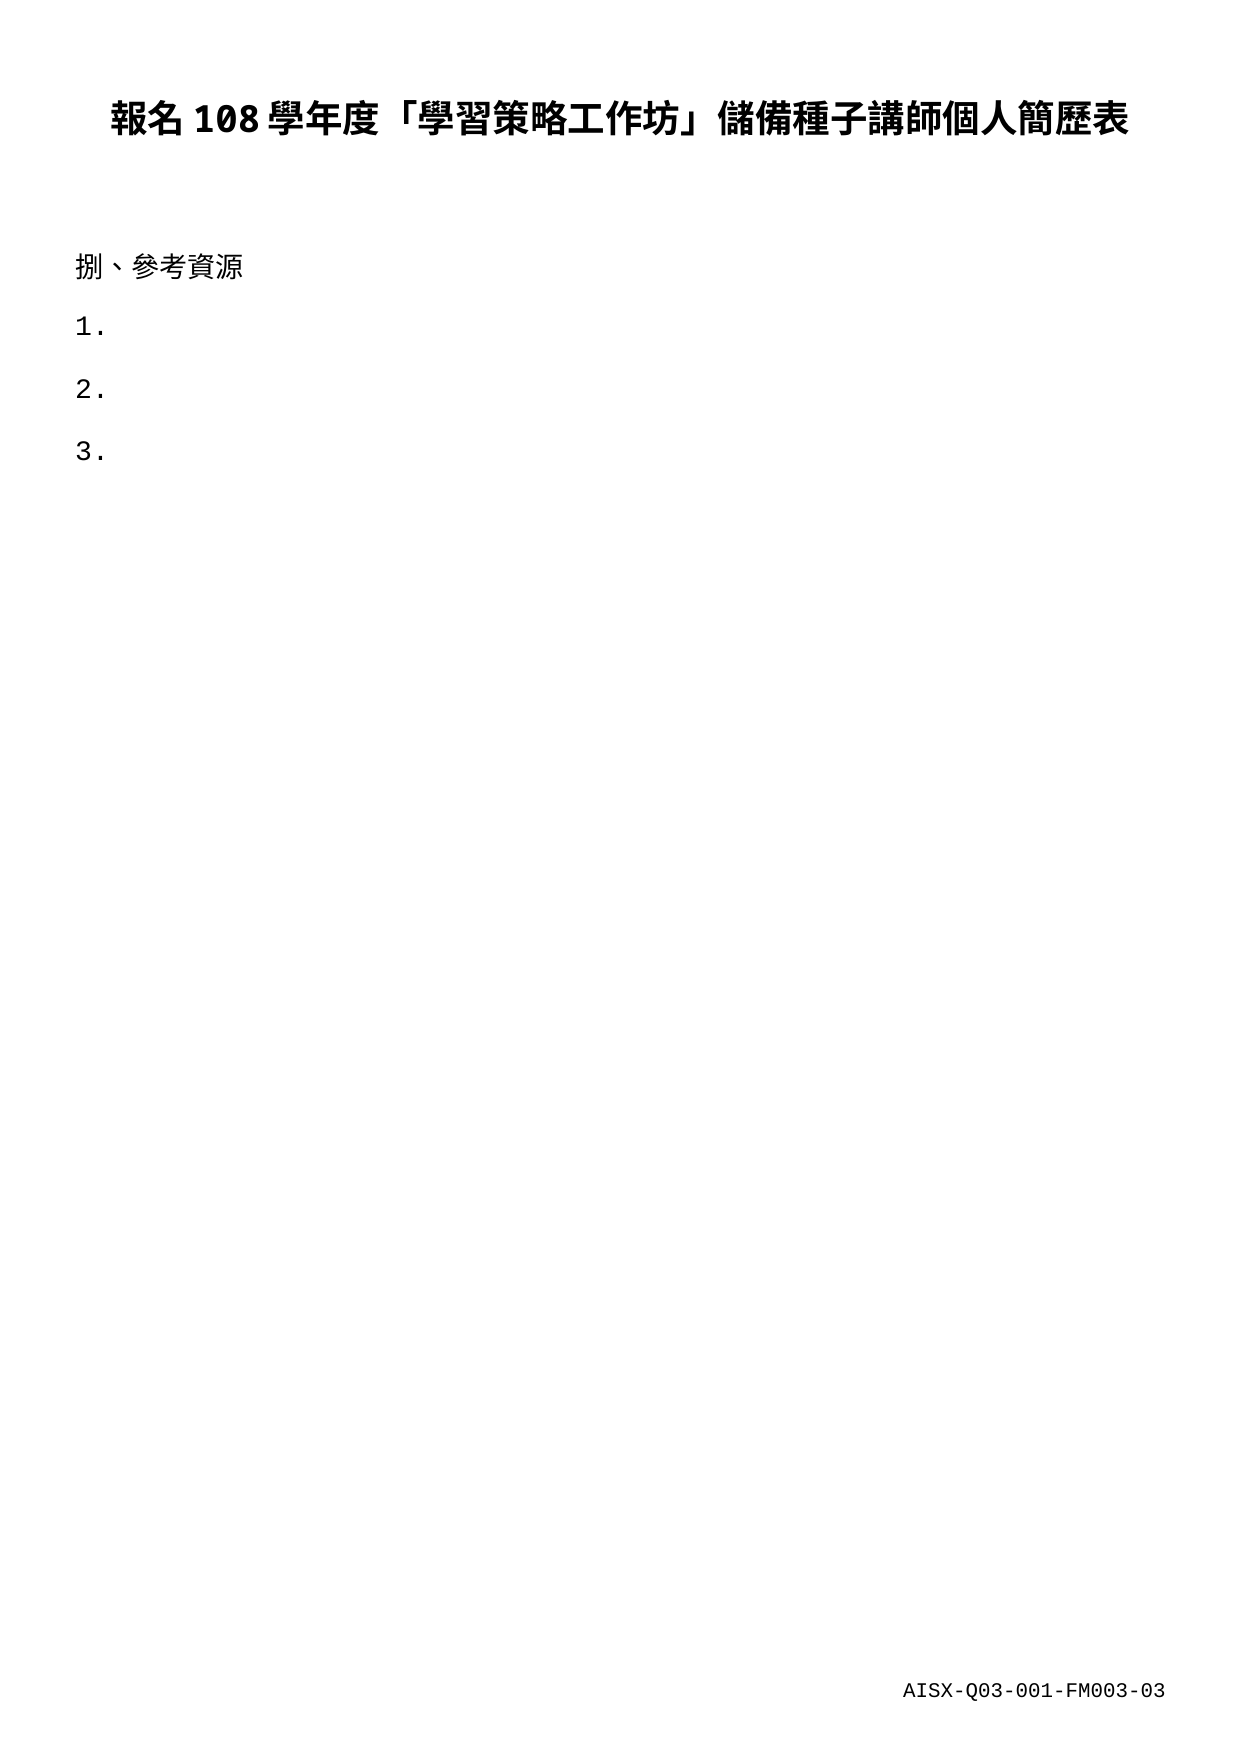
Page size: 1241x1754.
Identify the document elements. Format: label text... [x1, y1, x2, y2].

text 捌、參考資源 [75, 224, 1165, 287]
